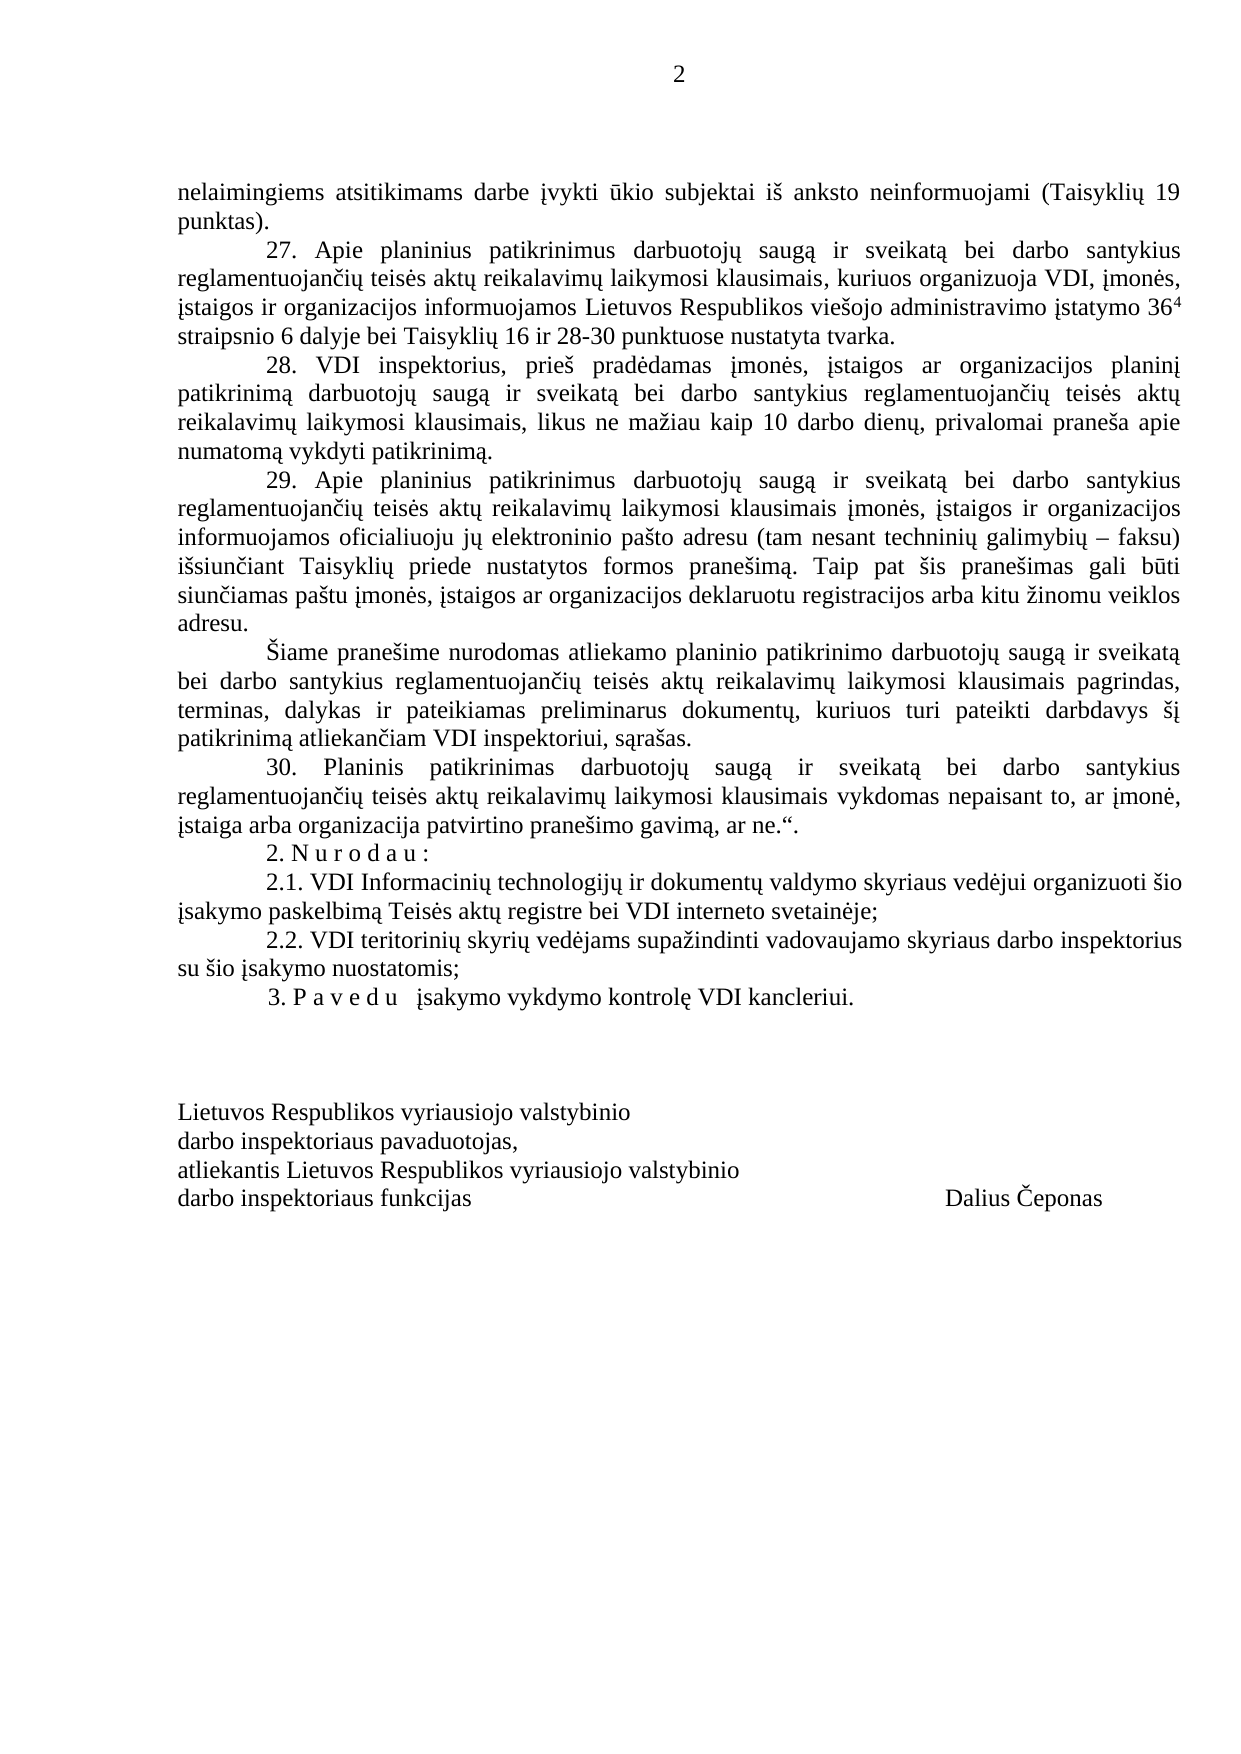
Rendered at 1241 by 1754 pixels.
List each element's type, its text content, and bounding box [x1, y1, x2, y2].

text 3. P a v e d u įsakymo vykdymo kontrolę VDI kancleriui. [177, 982, 1181, 1011]
text Šiame pranešime nurodomas atliekamo planinio patikrinimo darbuotojų saugą ir sveikatą bei darbo santykius reglamentuojančių teisės aktų reikalavimų laikymosi klausimais pagrindas, terminas, dalykas ir pateikiamas preliminarus dokumentų, kuriuos turi pateikti darbdavys šį patikrinimą atliekančiam VDI inspektoriui, sąrašas. [177, 637, 1181, 752]
text Lietuvos Respublikos vyriausiojo valstybinio [177, 1097, 1181, 1126]
text 28. VDI inspektorius, prieš pradėdamas įmonės, įstaigos ar organizacijos planinį patikrinimą darbuotojų saugą ir sveikatą bei darbo santykius reglamentuojančių teisės aktų reikalavimų laikymosi klausimais, likus ne mažiau kaip 10 darbo dienų, privalomai praneša apie numatomą vykdyti patikrinimą. [177, 350, 1181, 465]
text 2.1. VDI Informacinių technologijų ir dokumentų valdymo skyriaus vedėjui organizuoti šio įsakymo paskelbimą Teisės aktų registre bei VDI interneto svetainėje; [177, 867, 1183, 925]
text 30. Planinis patikrinimas darbuotojų saugą ir sveikatą bei darbo santykius reglamentuojančių teisės aktų reikalavimų laikymosi klausimais vykdomas nepaisant to, ar įmonė, įstaiga arba organizacija patvirtino pranešimo gavimą, ar ne.“. [177, 752, 1181, 838]
text 27. Apie planinius patikrinimus darbuotojų saugą ir sveikatą bei darbo santykius reglamentuojančių teisės aktų reikalavimų laikymosi klausimais, kuriuos organizuoja VDI, įmonės, įstaigos ir organizacijos informuojamos Lietuvos Respublikos viešojo administravimo įstatymo 364 straipsnio 6 dalyje bei Taisyklių 16 ir 28-30 punktuose nustatyta tvarka. [177, 235, 1181, 350]
text darbo inspektoriaus pavaduotojas, [177, 1126, 1181, 1155]
text 2. N u r o d a u : [177, 838, 1183, 867]
text atliekantis Lietuvos Respublikos vyriausiojo valstybinio [177, 1155, 1181, 1183]
text darbo inspektoriaus funkcijas Dalius Čeponas [177, 1183, 1181, 1212]
text nelaimingiems atsitikimams darbe įvykti ūkio subjektai iš anksto neinformuojami (Taisyklių 19 punktas). [177, 177, 1181, 235]
text 2.2. VDI teritorinių skyrių vedėjams supažindinti vadovaujamo skyriaus darbo inspektorius su šio įsakymo nuostatomis; [177, 925, 1183, 982]
text 29. Apie planinius patikrinimus darbuotojų saugą ir sveikatą bei darbo santykius reglamentuojančių teisės aktų reikalavimų laikymosi klausimais įmonės, įstaigos ir organizacijos informuojamos oficialiuoju jų elektroninio pašto adresu (tam nesant techninių galimybių – faksu) išsiunčiant Taisyklių priede nustatytos formos pranešimą. Taip pat šis pranešimas gali būti siunčiamas paštu įmonės, įstaigos ar organizacijos deklaruotu registracijos arba kitu žinomu veiklos adresu. [177, 465, 1181, 637]
